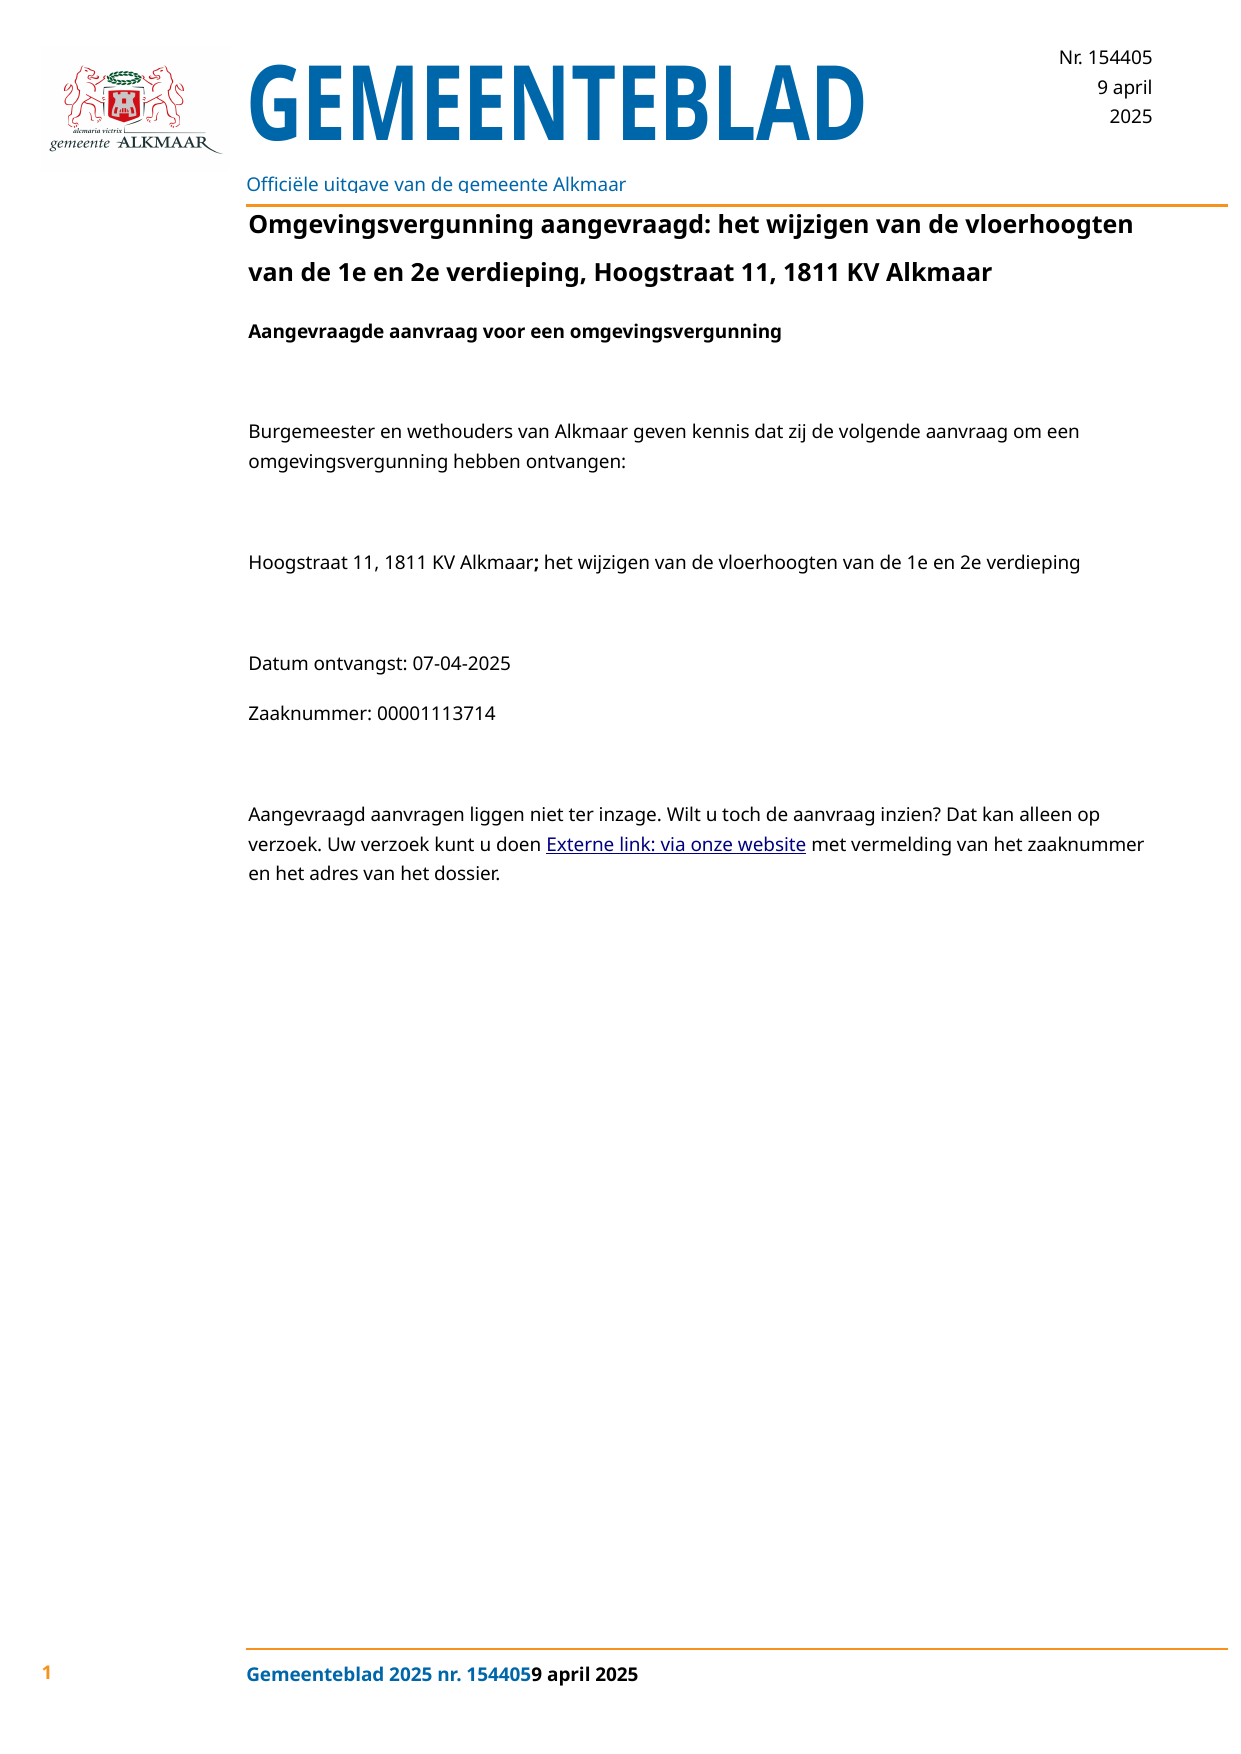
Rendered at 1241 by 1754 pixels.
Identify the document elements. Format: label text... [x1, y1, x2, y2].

text Zaaknummer: 00001113714 [248, 700, 1152, 726]
picture [41, 47, 231, 172]
text Hoogstraat 11, 1811 KV Alkmaar; het wijzigen van de vloerhoogten van de 1e en 2e verdieping [248, 549, 1152, 575]
text Burgemeester en wethouders van Alkmaar geven kennis dat zij de volgende aanvraag om een omgevingsvergunning hebben ontvangen: [248, 419, 1152, 474]
text Datum ontvangst: 07-04-2025 [248, 650, 1152, 676]
text Aangevraagd aanvragen liggen niet ter inzage. Wilt u toch de aanvraag inzien? Dat kan alleen op verzoek. Uw verzoek kunt u doen Externe link: via onze website met vermelding van het zaaknummer en het adres van het dossier. [248, 801, 1152, 886]
text Aangevraagde aanvraag voor een omgevingsvergunning [248, 318, 1152, 344]
text Omgevingsvergunning aangevraagd: het wijzigen van de vloerhoogten van de 1e en 2e verdieping, Hoogstraat 11, 1811 KV Alkmaar [248, 207, 1152, 288]
